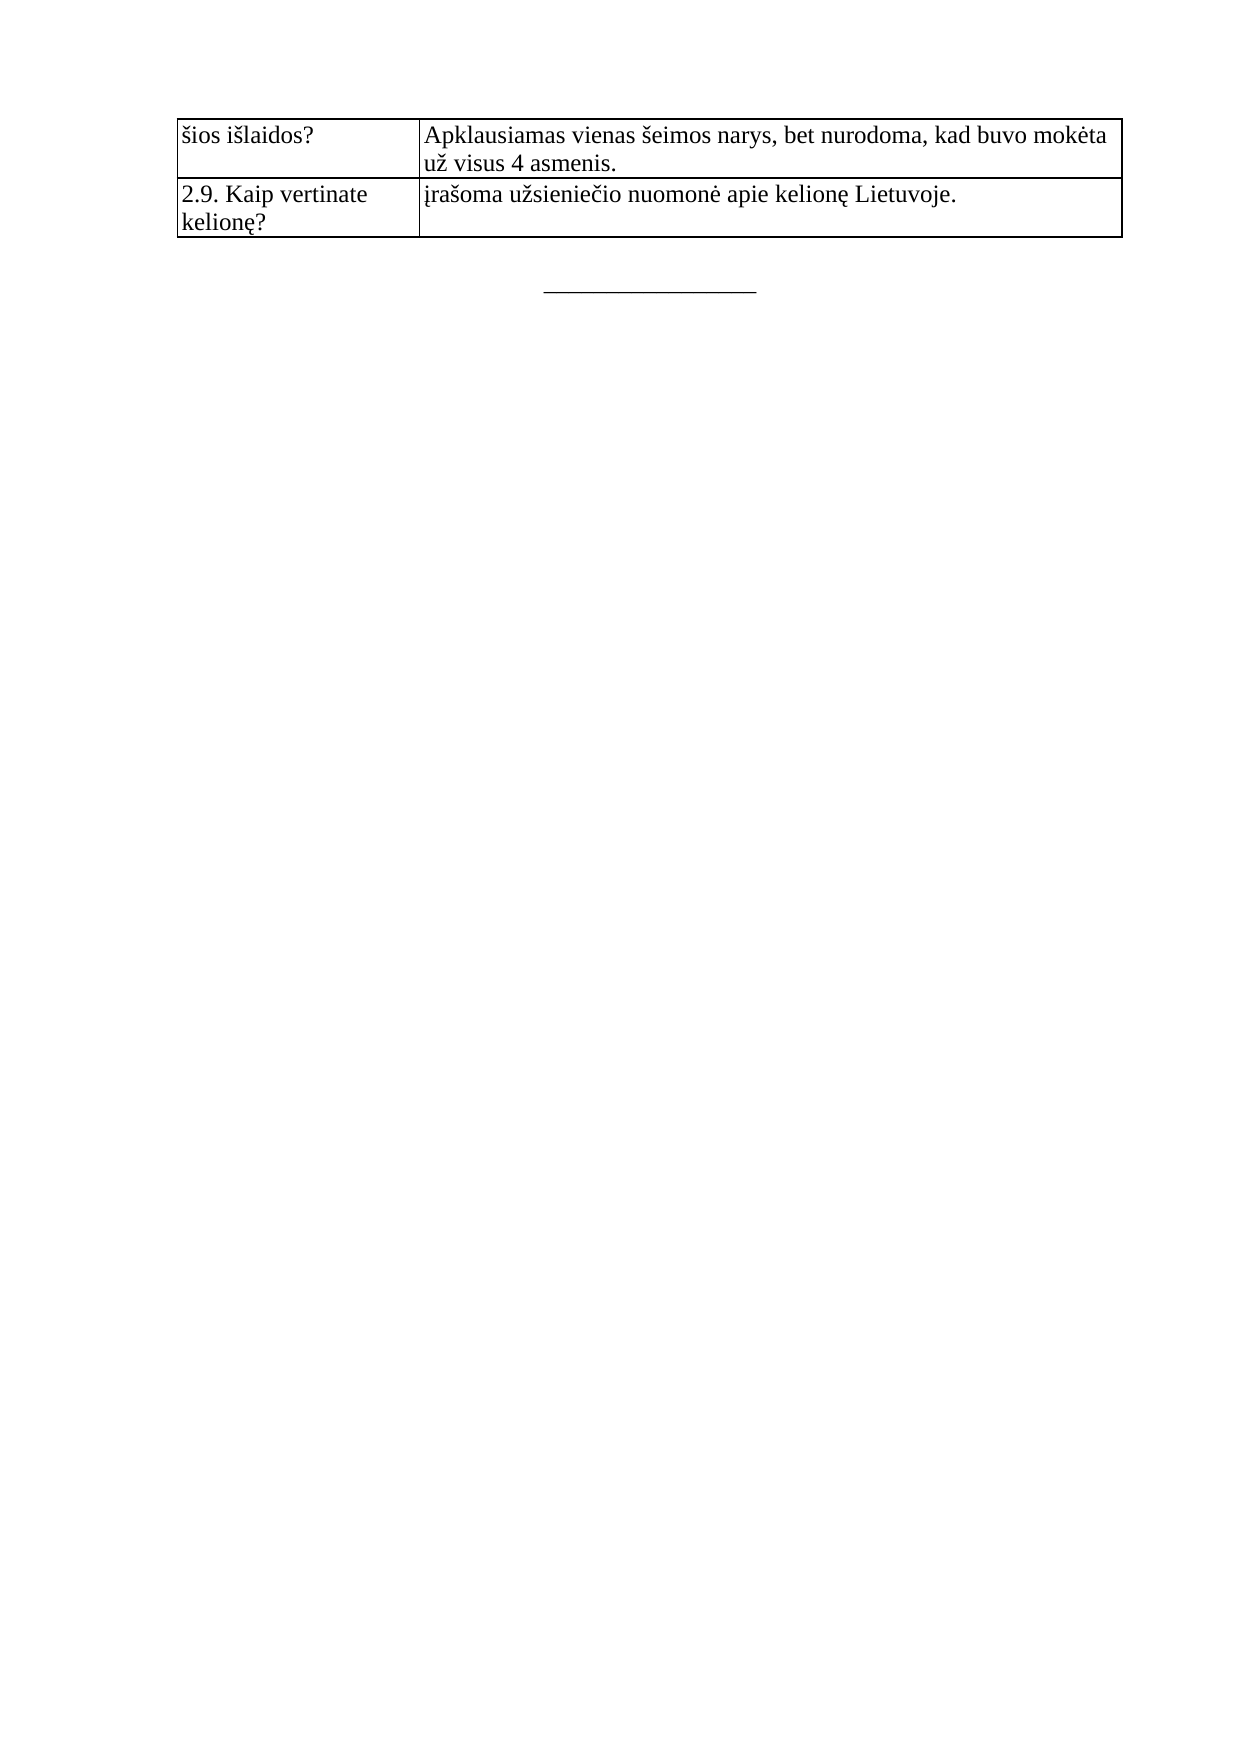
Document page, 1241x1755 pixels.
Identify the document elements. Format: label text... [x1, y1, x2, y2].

text _________________ [177, 267, 1122, 295]
table_cell įrašoma užsieniečio nuomonė apie kelionę Lietuvoje. [420, 179, 1121, 236]
table_cell 2.9. Kaip vertinate kelionę? [178, 179, 419, 236]
table_cell Apklausiamas vienas šeimos narys, bet nurodoma, kad buvo mokėta už visus 4 asmenis. [420, 120, 1121, 177]
table_cell šios išlaidos? [178, 120, 419, 177]
